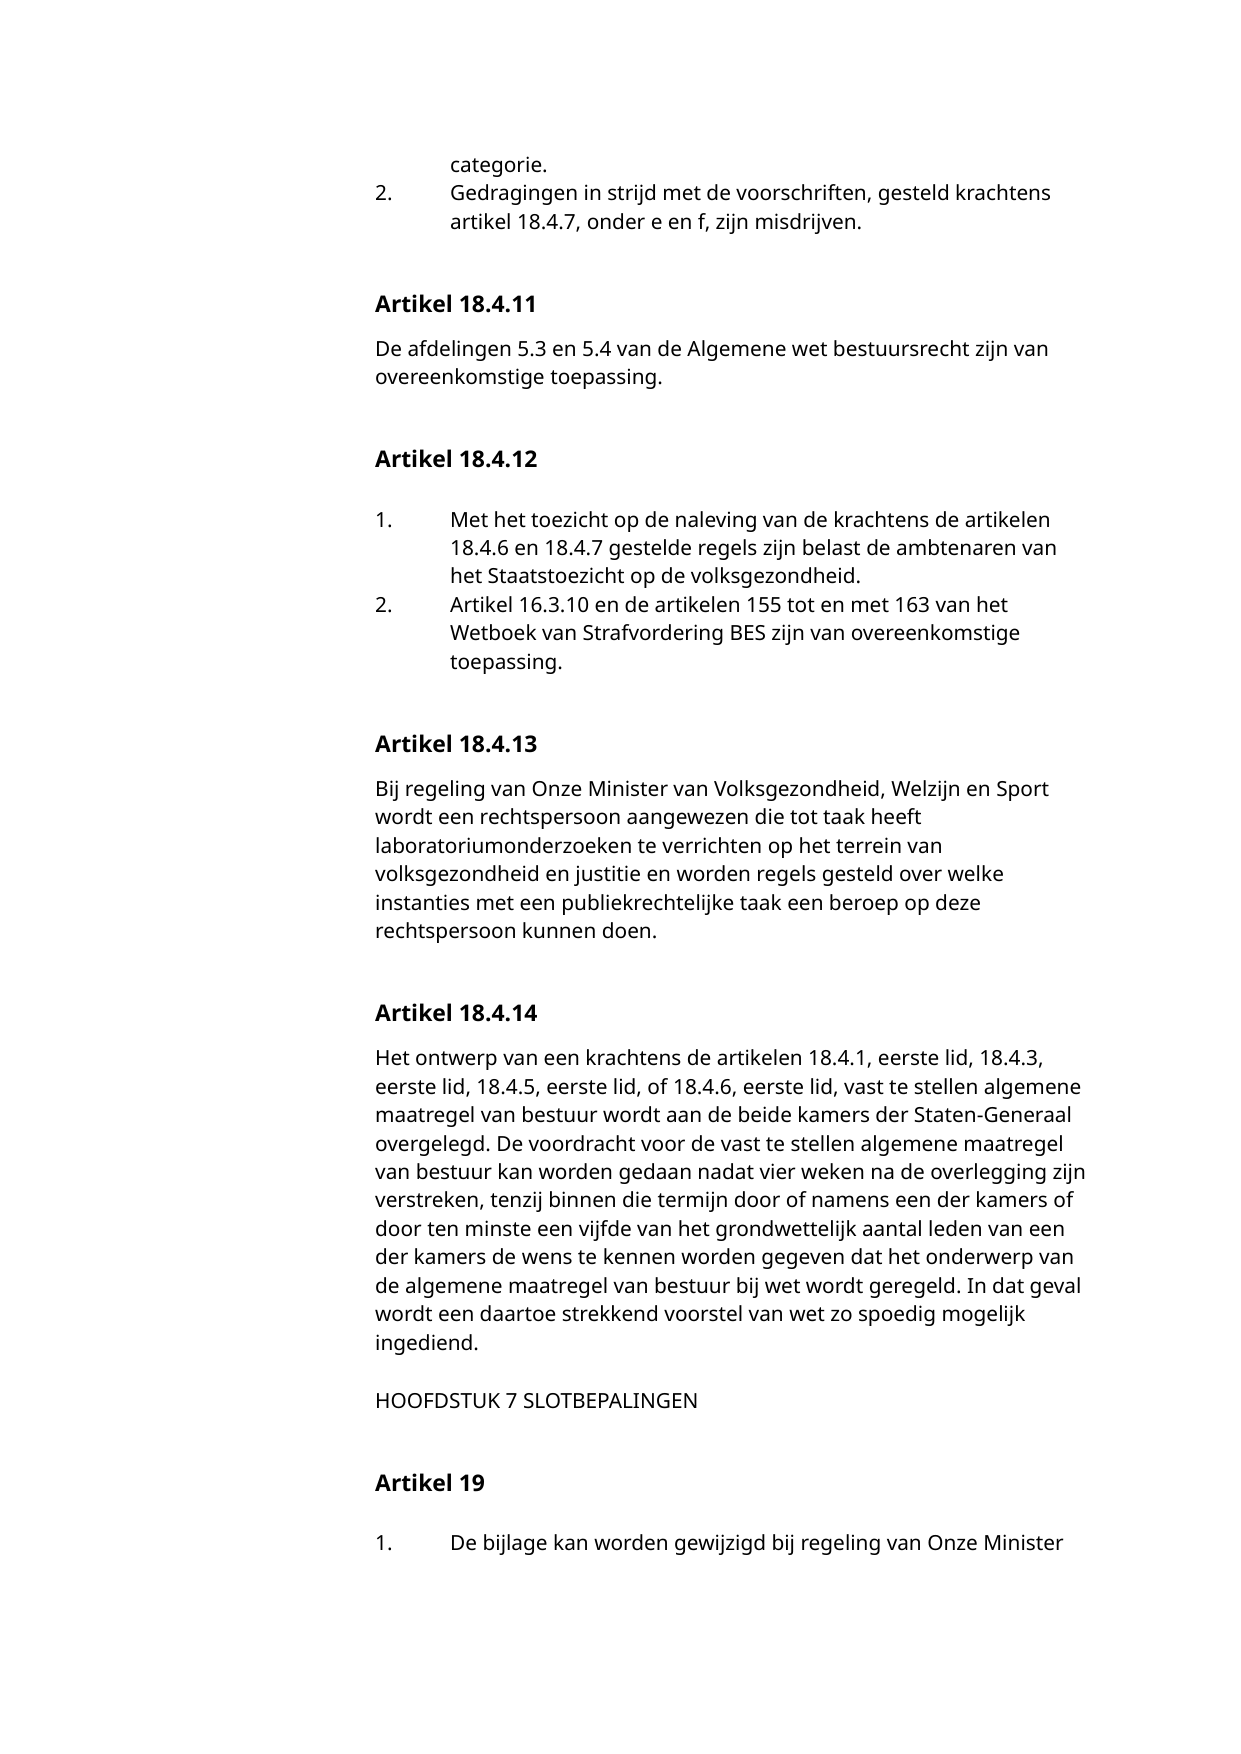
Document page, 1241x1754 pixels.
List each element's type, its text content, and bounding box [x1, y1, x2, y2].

subtitle Artikel 18.4.12 [375, 443, 1090, 475]
text De afdelingen 5.3 en 5.4 van de Algemene wet bestuursrecht zijn van overeenkomstige toepassing. [375, 334, 1090, 391]
subtitle Artikel 18.4.11 [375, 288, 1090, 319]
list Gedragingen in strijd met de voorschriften, gesteld krachtens artikel 18.4.7, onder e en f, zijn misdrijven. [375, 178, 1090, 235]
subtitle Artikel 19 [375, 1467, 1090, 1498]
list Met het toezicht op de naleving van de krachtens de artikelen 18.4.6 en 18.4.7 gestelde regels zijn belast de ambtenaren van het Staatstoezicht op de volksgezondheid. [375, 505, 1090, 590]
text Bij regeling van Onze Minister van Volksgezondheid, Welzijn en Sport wordt een rechtspersoon aangewezen die tot taak heeft laboratoriumonderzoeken te verrichten op het terrein van volksgezondheid en justitie en worden regels gesteld over welke instanties met een publiekrechtelijke taak een beroep op deze rechtspersoon kunnen doen. [375, 774, 1090, 945]
subtitle Artikel 18.4.13 [375, 728, 1090, 759]
subtitle HOOFDSTUK 7 SLOTBEPALINGEN [375, 1386, 1090, 1415]
list De bijlage kan worden gewijzigd bij regeling van Onze Minister [375, 1528, 1090, 1557]
list Artikel 16.3.10 en de artikelen 155 tot en met 163 van het Wetboek van Strafvordering BES zijn van overeenkomstige toepassing. [375, 590, 1090, 675]
subtitle Artikel 18.4.14 [375, 997, 1090, 1028]
text Het ontwerp van een krachtens de artikelen 18.4.1, eerste lid, 18.4.3, eerste lid, 18.4.5, eerste lid, of 18.4.6, eerste lid, vast te stellen algemene maatregel van bestuur wordt aan de beide kamers der Staten-Generaal overgelegd. De voordracht voor de vast te stellen algemene maatregel van bestuur kan worden gedaan nadat vier weken na de overlegging zijn verstreken, tenzij binnen die termijn door of namens een der kamers of door ten minste een vijfde van het grondwettelijk aantal leden van een der kamers de wens te kennen worden gegeven dat het onderwerp van de algemene maatregel van bestuur bij wet wordt geregeld. In dat geval wordt een daartoe strekkend voorstel van wet zo spoedig mogelijk ingediend. [375, 1043, 1090, 1356]
list categorie. [375, 150, 1090, 178]
